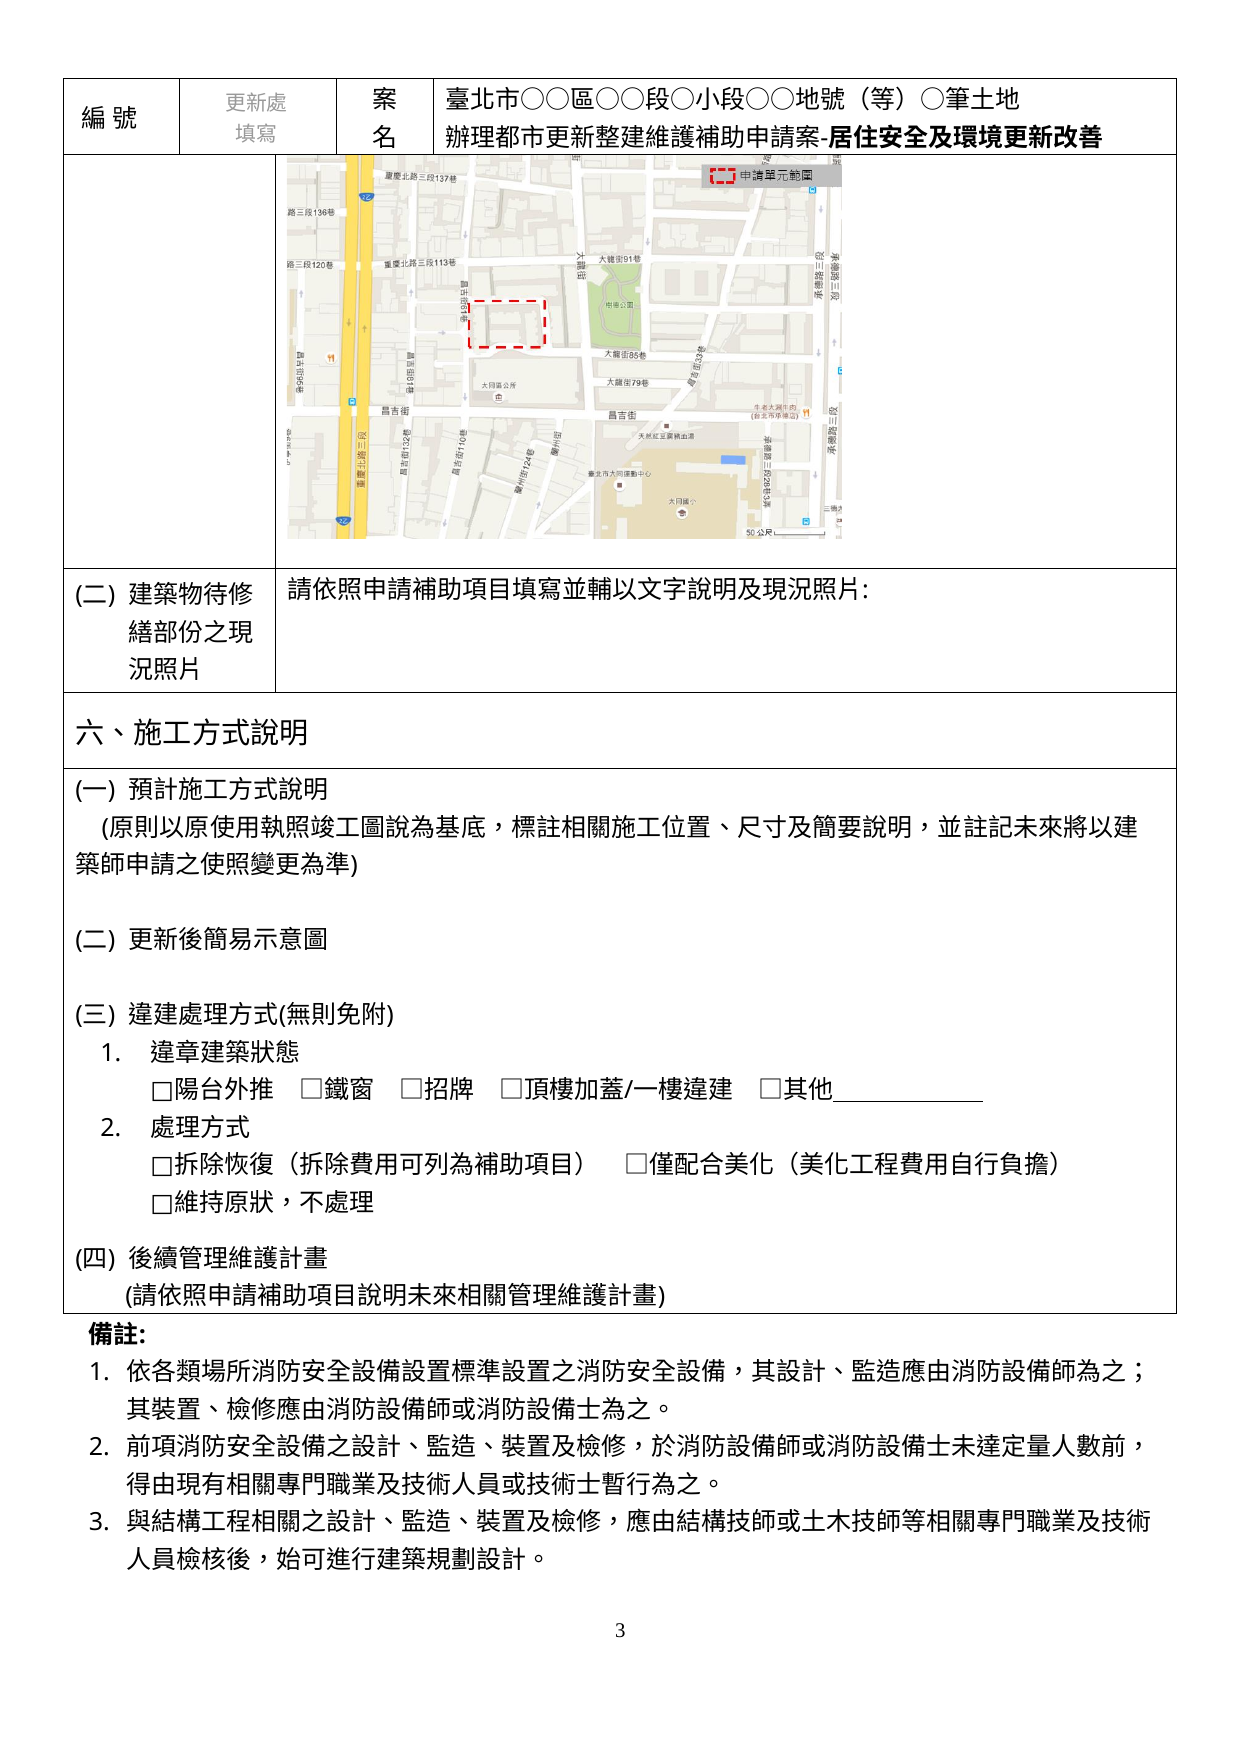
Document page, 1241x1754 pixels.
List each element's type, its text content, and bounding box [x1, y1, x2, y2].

table_header 案 名 [337, 79, 433, 154]
list 依各類場所消防安全設備設置標準設置之消防安全設備，其設計、監造應由消防設備師為之；其裝置、檢修應由消防設備師或消防設備士為之。 [89, 1351, 1152, 1426]
picture [286, 155, 842, 539]
table_header 編 號 [64, 79, 179, 154]
table_cell 建築物待修繕部份之現況照片 [64, 569, 275, 692]
list 與結構工程相關之設計、監造、裝置及檢修，應由結構技師或土木技師等相關專門職業及技術人員檢核後，始可進行建築規劃設計。 [89, 1501, 1152, 1576]
table_cell 六、施工方式說明 [64, 693, 1176, 768]
table_cell 預計施工方式說明 (原則以原使用執照竣工圖說為基底，標註相關施工位置、尺寸及簡要說明，並註記未來將以建築師申請之使照變更為準) 更新後簡易示意圖 違建處理方式(無則免附) 違章建築狀態 □陽台外推 □鐵窗 □招牌 □頂樓加蓋/一樓違建 □其他 處理方式 □拆除恢復（拆除費用可列為補助項目） □僅配合美化（美化工程費用自行負擔） □維持原狀，不處理 後續管理維護計畫 (請依照申請補助項目說明未來相關管理維護計畫) [64, 769, 1176, 1313]
text 備註: [89, 1314, 1152, 1351]
table_cell 請依照申請補助項目填寫並輔以文字說明及現況照片: [276, 569, 1176, 692]
table_cell [64, 155, 275, 568]
table_cell [276, 155, 1176, 568]
table_header 更新處 填寫 [180, 79, 336, 154]
table_header 臺北市○○區○○段○小段○○地號（等）○筆土地 辦理都市更新整建維護補助申請案-居住安全及環境更新改善 [434, 79, 1176, 154]
list 前項消防安全設備之設計、監造、裝置及檢修，於消防設備師或消防設備士未達定量人數前，得由現有相關專門職業及技術人員或技術士暫行為之。 [89, 1426, 1152, 1501]
